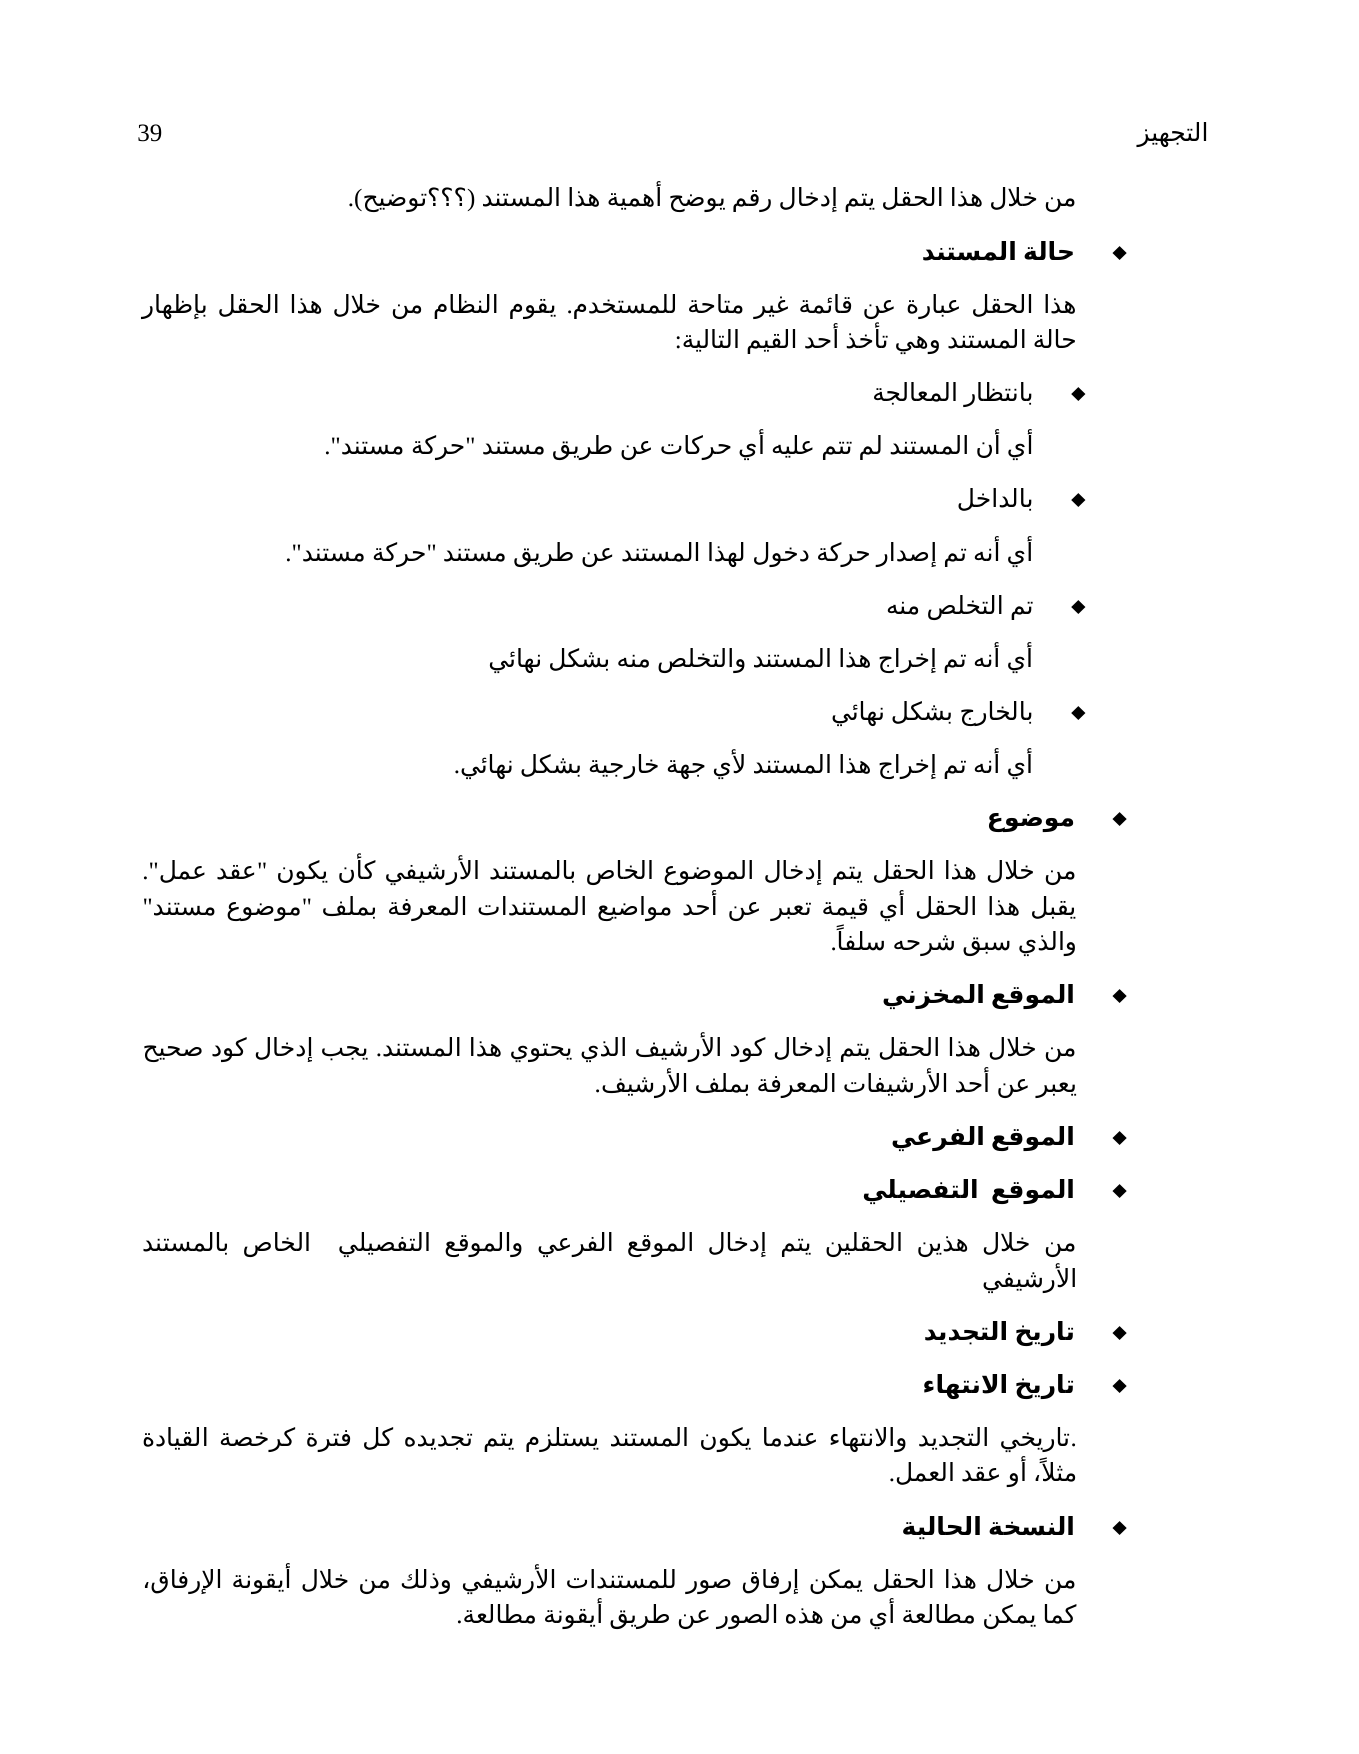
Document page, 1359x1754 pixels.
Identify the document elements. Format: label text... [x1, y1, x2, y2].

list موضوع [142, 797, 1113, 832]
text من خلال هذا الحقل يمكن إرفاق صور للمستندات الأرشيفي وذلك من خلال أيقونة الإرفاق، كما يمكن مطالعة أي من هذه الصور عن طريق أيقونة مطالعة. [142, 1558, 1077, 1629]
list تاريخ التجديد [142, 1310, 1113, 1346]
text .تاريخي التجديد والانتهاء عندما يكون المستند يستلزم يتم تجديده كل فترة كرخصة القيادة مثلاً، أو عقد العمل. [142, 1416, 1077, 1487]
list بانتظار المعالجة [142, 372, 1071, 407]
text أي أنه تم إصدار حركة دخول لهذا المستند عن طريق مستند "حركة مستند". [142, 531, 1033, 566]
list الموقع الفرعي [142, 1115, 1113, 1151]
list الموقع المخزني [142, 974, 1113, 1009]
list تم التخلص منه [142, 584, 1071, 619]
list النسخة الحالية [142, 1505, 1113, 1540]
list بالخارج بشكل نهائي [142, 690, 1071, 726]
text من خلال هذا الحقل يتم إدخال كود الأرشيف الذي يحتوي هذا المستند. يجب إدخال كود صحيح يعبر عن أحد الأرشيفات المعرفة بملف الأرشيف. [142, 1027, 1077, 1098]
text من خلال هذين الحقلين يتم إدخال الموقع الفرعي والموقع التفصيلي الخاص بالمستند الأرشيفي [142, 1222, 1077, 1292]
list بالداخل [142, 478, 1071, 513]
text من خلال هذا الحقل يتم إدخال رقم يوضح أهمية هذا المستند (؟؟؟توضيح). [142, 177, 1077, 212]
list حالة المستند [142, 230, 1113, 265]
text هذا الحقل عبارة عن قائمة غير متاحة للمستخدم. يقوم النظام من خلال هذا الحقل بإظهار حالة المستند وهي تأخذ أحد القيم التالية: [142, 283, 1077, 354]
list تاريخ الانتهاء [142, 1363, 1113, 1399]
list الموقع التفصيلي [142, 1168, 1113, 1204]
text أي أنه تم إخراج هذا المستند والتخلص منه بشكل نهائي [142, 637, 1033, 673]
text أي أنه تم إخراج هذا المستند لأي جهة خارجية بشكل نهائي. [142, 743, 1033, 779]
text من خلال هذا الحقل يتم إدخال الموضوع الخاص بالمستند الأرشيفي كأن يكون "عقد عمل". يقبل هذا الحقل أي قيمة تعبر عن أحد مواضيع المستندات المعرفة بملف "موضوع مستند" والذي سبق شرحه سلفاً. [142, 850, 1077, 956]
text أي أن المستند لم تتم عليه أي حركات عن طريق مستند "حركة مستند". [142, 425, 1033, 460]
